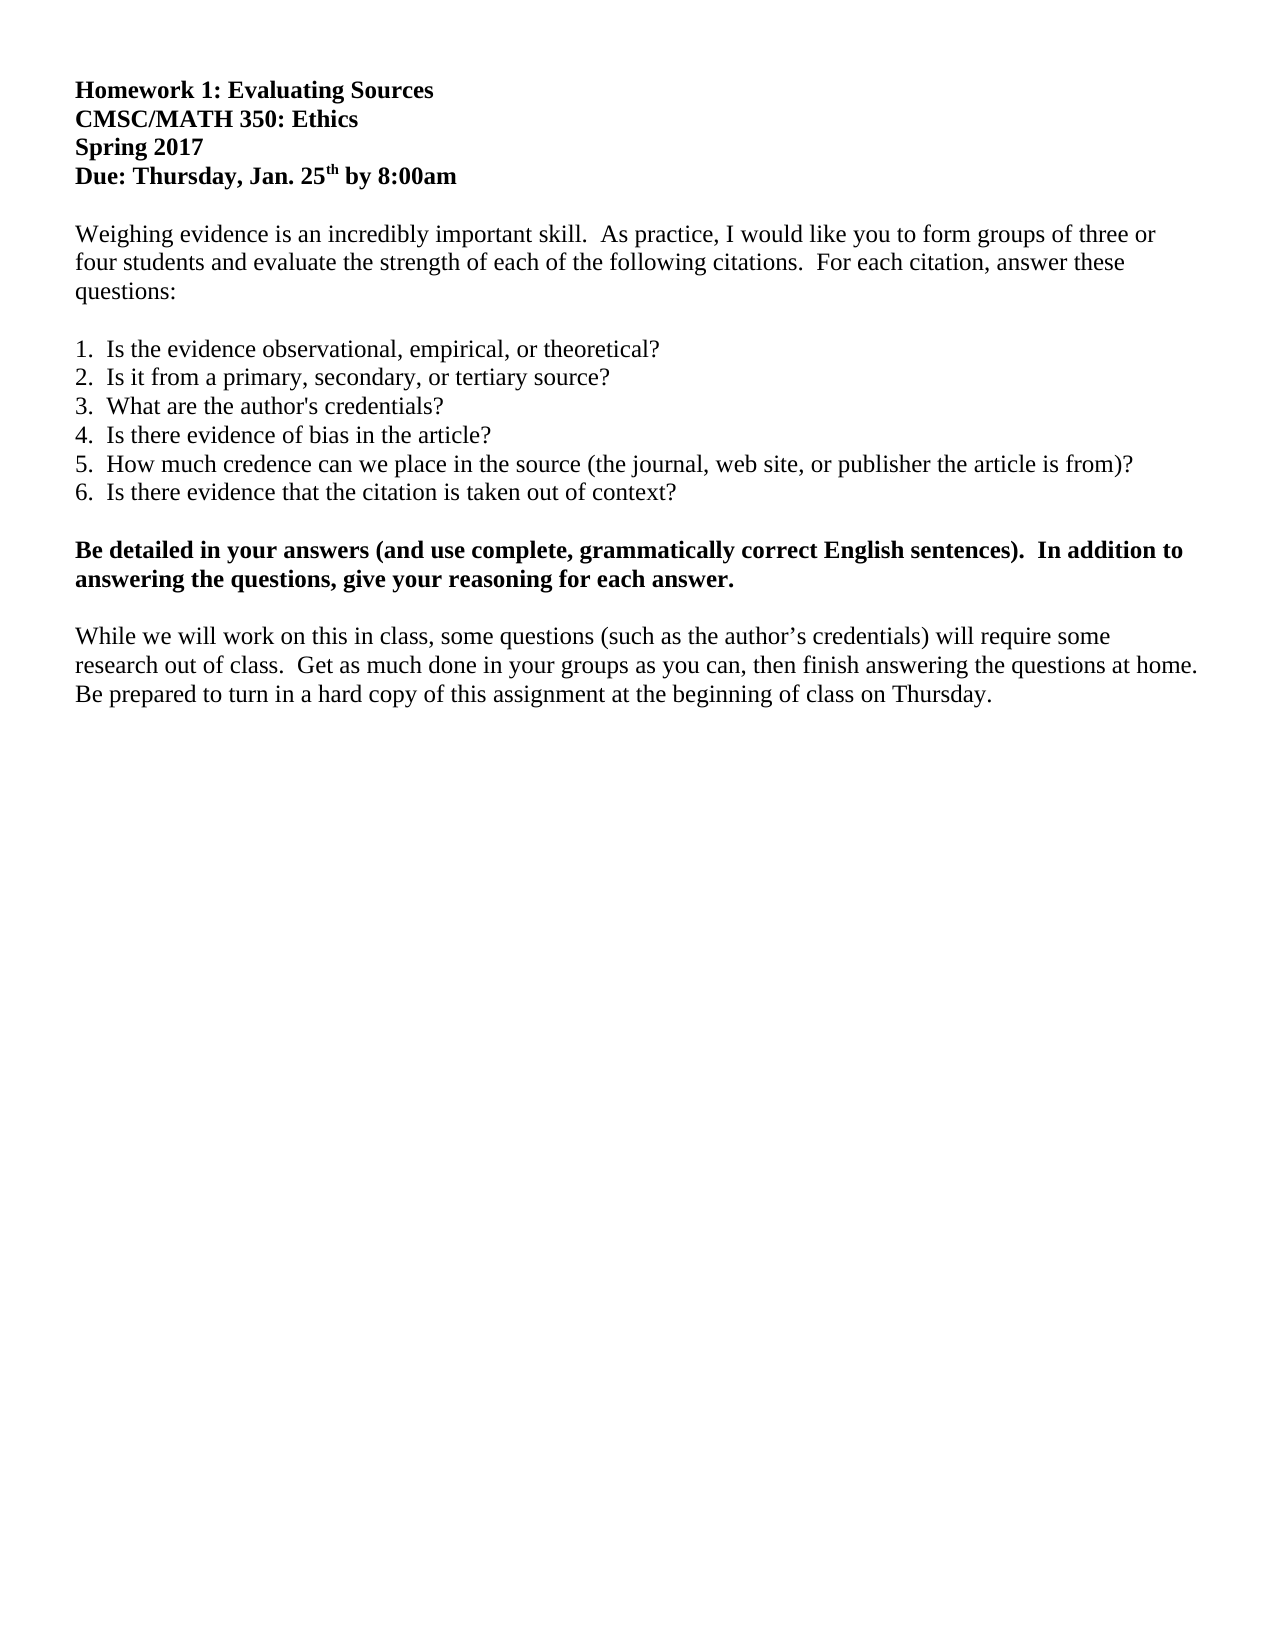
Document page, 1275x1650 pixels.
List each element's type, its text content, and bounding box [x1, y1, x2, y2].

text CMSC/MATH 350: Ethics [75, 104, 1200, 132]
text 6. Is there evidence that the citation is taken out of context? [75, 477, 1200, 506]
text 1. Is the evidence observational, empirical, or theoretical? [75, 334, 1200, 362]
text 2. Is it from a primary, secondary, or tertiary source? [75, 362, 1200, 391]
text While we will work on this in class, some questions (such as the author’s credentials) will require some research out of class. Get as much done in your groups as you can, then finish answering the questions at home. Be prepared to turn in a hard copy of this assignment at the beginning of class on Thursday. [75, 621, 1200, 707]
text 5. How much credence can we place in the source (the journal, web site, or publisher the article is from)? [75, 449, 1200, 477]
text Weighing evidence is an incredibly important skill. As practice, I would like you to form groups of three or four students and evaluate the strength of each of the following citations. For each citation, answer these questions: [75, 219, 1200, 305]
text 3. What are the author's credentials? [75, 391, 1200, 420]
text Be detailed in your answers (and use complete, grammatically correct English sentences). In addition to answering the questions, give your reasoning for each answer. [75, 535, 1200, 592]
text Homework 1: Evaluating Sources [75, 75, 1200, 104]
text 4. Is there evidence of bias in the article? [75, 420, 1200, 449]
text Due: Thursday, Jan. 25th by 8:00am [75, 161, 1200, 190]
text Spring 2017 [75, 132, 1200, 161]
